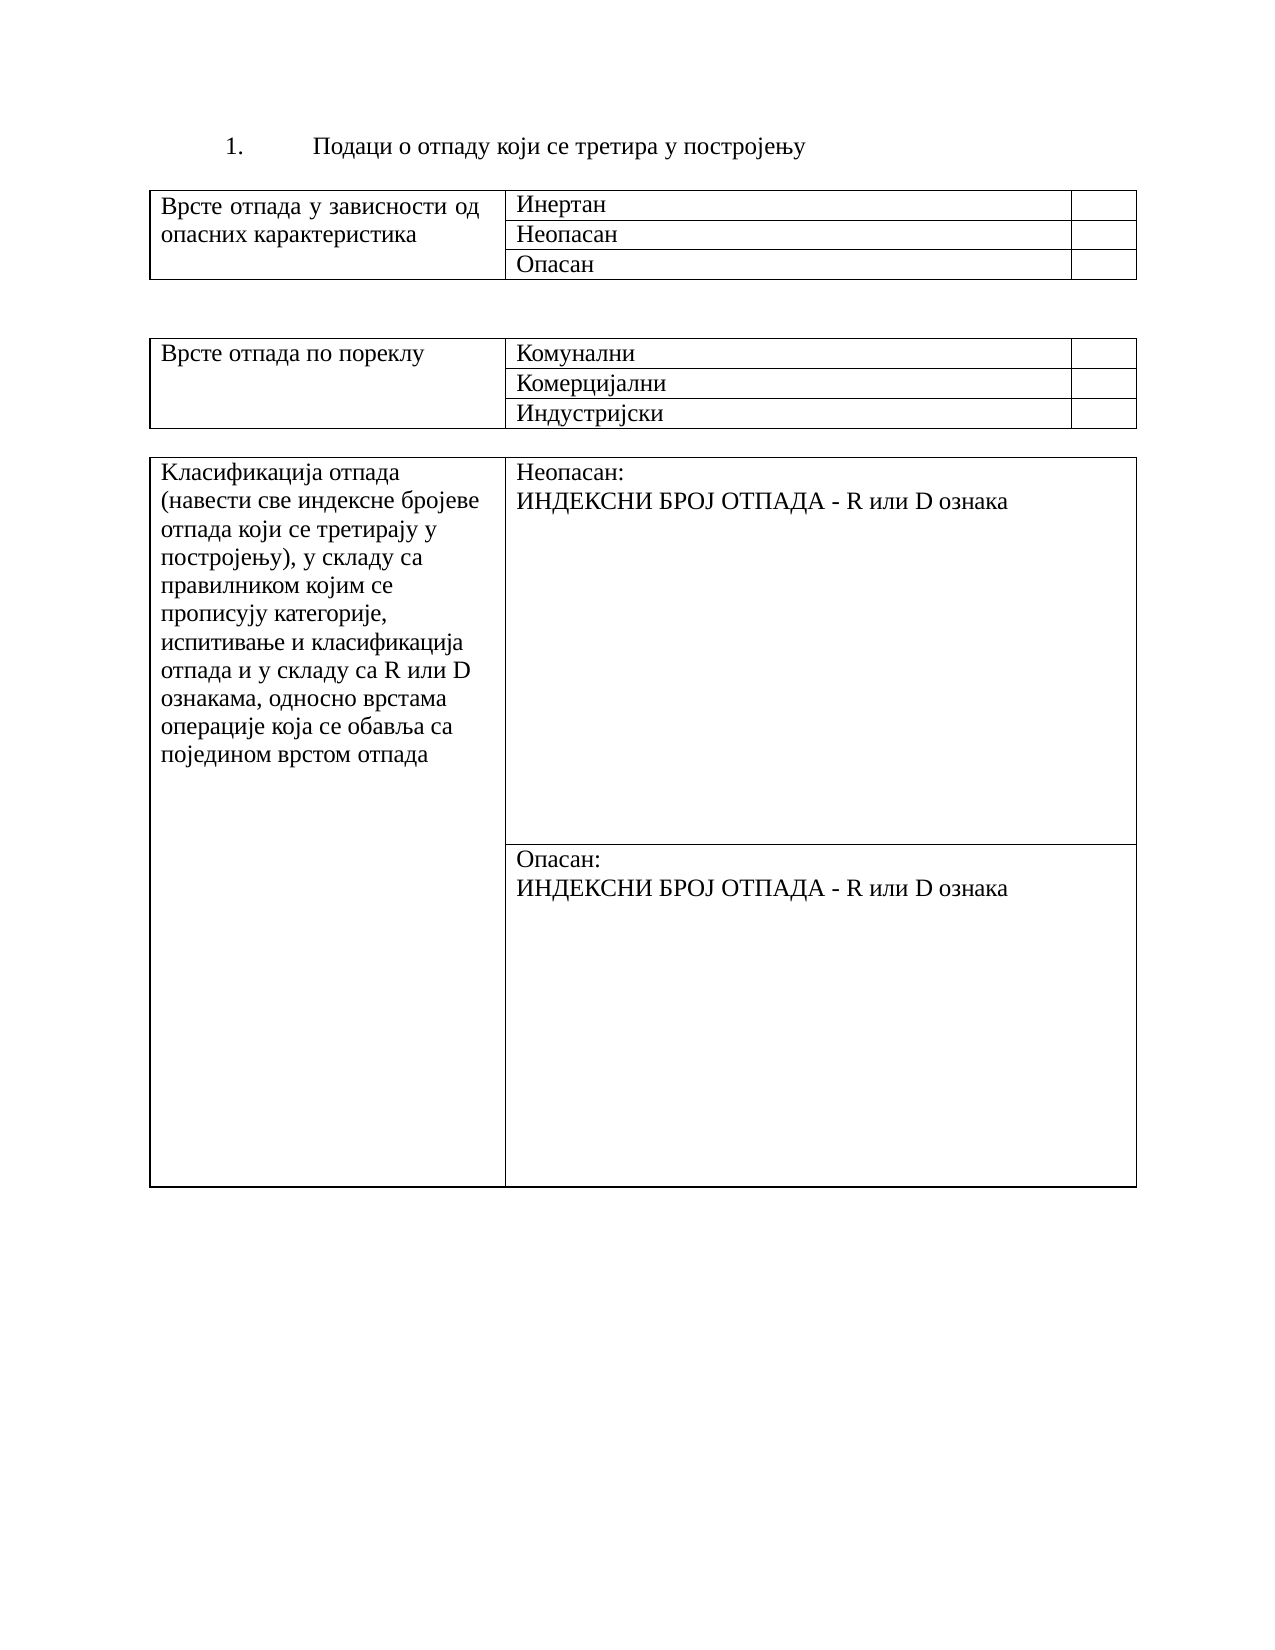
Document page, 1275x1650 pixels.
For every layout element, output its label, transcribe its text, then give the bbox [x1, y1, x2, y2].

table_cell [1072, 369, 1136, 398]
table_cell Индустријски [506, 399, 1071, 428]
table_header Врсте отпада у зависности од опасних карактеристика [151, 191, 505, 279]
table_cell Неопасан [506, 221, 1071, 249]
table_cell Комерцијални [506, 369, 1071, 398]
table_header Врсте отпада по пореклу [151, 339, 505, 368]
table_header Комунални [506, 339, 1071, 368]
table_header [1072, 191, 1136, 219]
table_cell [151, 368, 505, 398]
table_header Неопасан: ИНДЕКСНИ БРОЈ ОТПАДА - R или D ознака [506, 458, 1136, 844]
table_header [1072, 339, 1136, 368]
table_cell [151, 398, 505, 428]
table_cell [1072, 399, 1136, 428]
table_cell [1072, 250, 1136, 279]
list Подаци о отпаду који се третира у постројењу [225, 131, 1137, 160]
table_header Инертан [506, 191, 1071, 219]
table_header Kласификација отпада (навести све индексне бројеве отпада који се третирају у постројењу), у складу са правилником којим се прописују категорије, испитивање и класификација отпада и у складу са R или D ознакама, односно врстама операције која се обавља са поједином врстом отпада [151, 458, 505, 1186]
table_cell [1072, 221, 1136, 249]
table_cell Опасан: ИНДЕКСНИ БРОЈ ОТПАДА - R или D ознака [506, 845, 1136, 1186]
table_cell Опасан [506, 250, 1071, 279]
